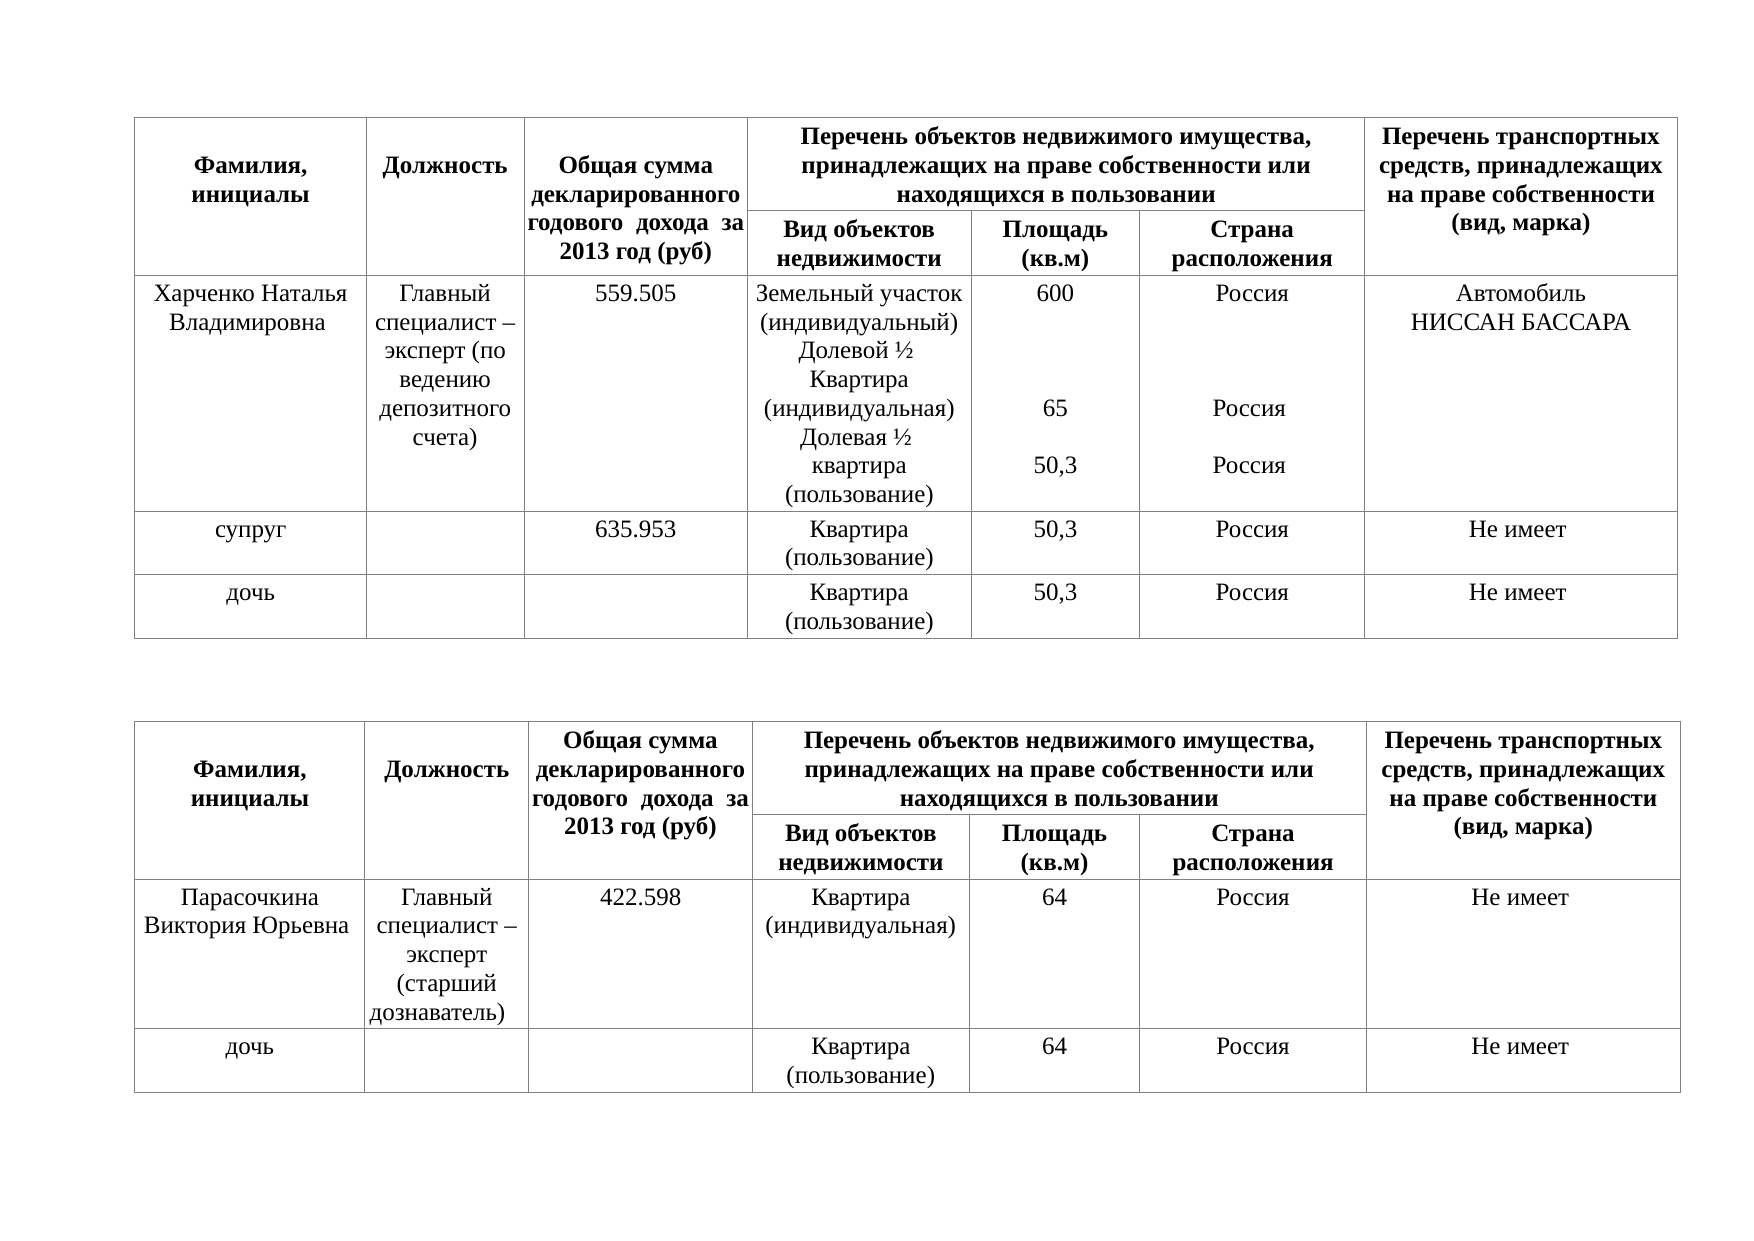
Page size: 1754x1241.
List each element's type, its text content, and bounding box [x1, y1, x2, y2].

table_cell Страна расположения [1140, 211, 1364, 275]
table_cell Не имеет [1367, 880, 1680, 1028]
table_cell [525, 575, 747, 638]
table_cell [367, 512, 524, 574]
table_cell 50,3 [972, 575, 1139, 638]
table_cell Площадь (кв.м) [970, 815, 1139, 879]
table_cell 635.953 [525, 512, 747, 574]
table_cell Россия Россия Россия [1140, 276, 1364, 511]
table_cell [367, 575, 524, 638]
table_cell [365, 1029, 528, 1092]
table_cell Россия [1140, 575, 1364, 638]
table_cell Квартира (пользование) [748, 575, 971, 638]
table_cell дочь [135, 575, 366, 638]
table_cell Не имеет [1365, 575, 1677, 638]
table_cell Россия [1140, 1029, 1366, 1092]
table_cell 559.505 [525, 276, 747, 511]
table_cell Не имеет [1367, 1029, 1680, 1092]
table_header Перечень транспортных средств, принадлежащих на праве собственности (вид, марка) [1367, 722, 1680, 879]
table_cell [529, 1029, 752, 1092]
table_header Должность [365, 722, 528, 879]
table_cell Харченко Наталья Владимировна [135, 276, 366, 511]
table_header Фамилия, инициалы [135, 722, 364, 879]
table_cell 50,3 [972, 512, 1139, 574]
table_cell 64 [970, 1029, 1139, 1092]
table_cell Земельный участок (индивидуальный) Долевой ½ Квартира (индивидуальная) Долевая ½ квартира (пользование) [748, 276, 971, 511]
table_cell Квартира (пользование) [748, 512, 971, 574]
table_cell Вид объектов недвижимости [753, 815, 969, 879]
table_header Фамилия, инициалы [135, 118, 366, 275]
table_header Перечень транспортных средств, принадлежащих на праве собственности (вид, марка) [1365, 118, 1677, 275]
table_cell 64 [970, 880, 1139, 1028]
table_cell супруг [135, 512, 366, 574]
table_cell Площадь (кв.м) [972, 211, 1139, 275]
table_header Должность [367, 118, 524, 275]
table_header Общая сумма декларированного годового дохода за 2013 год (руб) [529, 722, 752, 879]
table_cell Квартира (пользование) [753, 1029, 969, 1092]
table_cell Парасочкина Виктория Юрьевна [135, 880, 364, 1028]
table_header Перечень объектов недвижимого имущества, принадлежащих на праве собственности или находящихся в пользовании [753, 722, 1366, 814]
table_cell Квартира (индивидуальная) [753, 880, 969, 1028]
table_header Общая сумма декларированного годового дохода за 2013 год (руб) [525, 118, 747, 275]
table_cell Вид объектов недвижимости [748, 211, 971, 275]
table_cell 422.598 [529, 880, 752, 1028]
table_cell Россия [1140, 512, 1364, 574]
table_cell Главный специалист – эксперт (по ведению депозитного счета) [367, 276, 524, 511]
table_header Перечень объектов недвижимого имущества, принадлежащих на праве собственности или находящихся в пользовании [748, 118, 1364, 210]
table_cell дочь [135, 1029, 364, 1092]
table_cell Главный специалист – эксперт (старший дознаватель) [365, 880, 528, 1028]
table_cell Не имеет [1365, 512, 1677, 574]
table_cell Россия [1140, 880, 1366, 1028]
table_cell Автомобиль НИССАН БАССАРА [1365, 276, 1677, 511]
table_cell 600 65 50,3 [972, 276, 1139, 511]
table_cell Страна расположения [1140, 815, 1366, 879]
